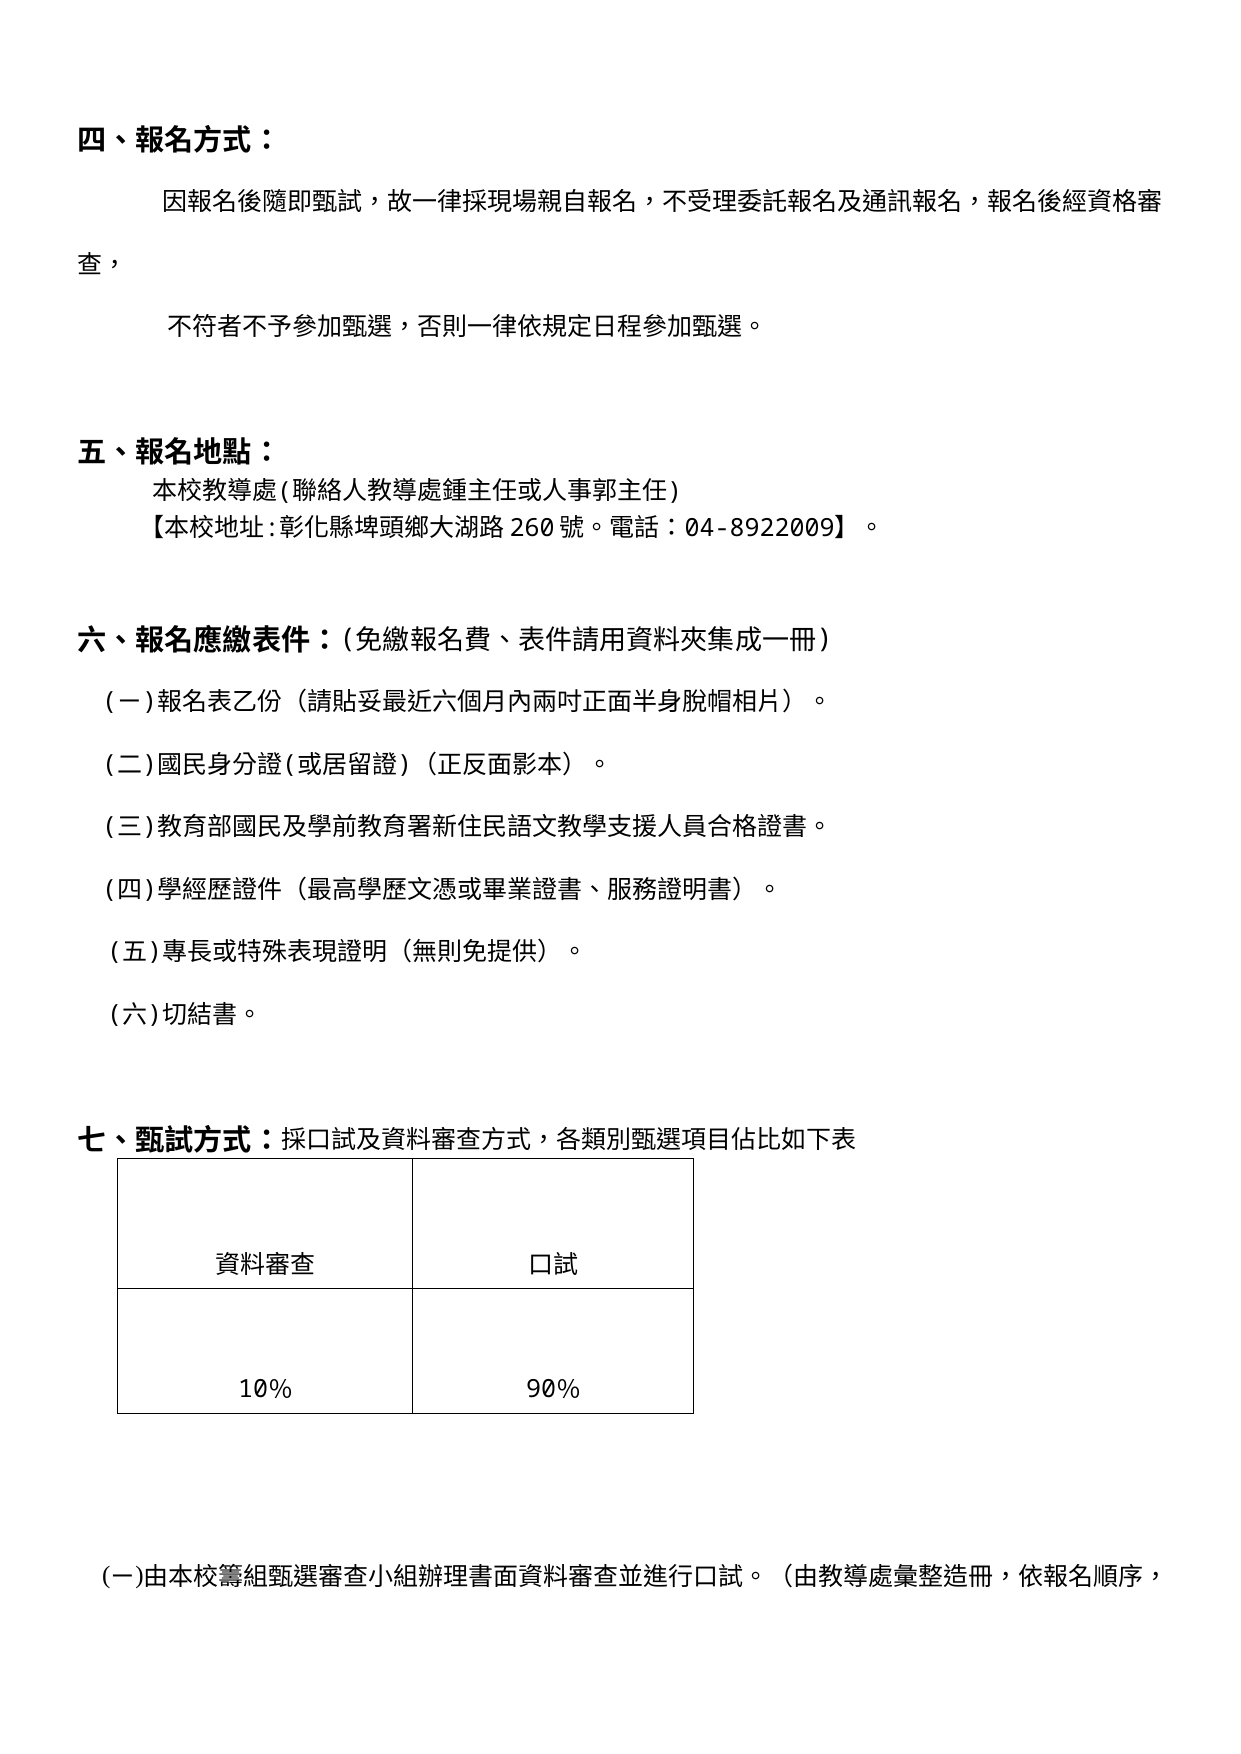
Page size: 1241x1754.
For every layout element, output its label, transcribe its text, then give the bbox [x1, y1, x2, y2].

text 五、報名地點： [77, 408, 1163, 471]
table_cell 10％ [118, 1289, 412, 1412]
table_header 資料審查 [118, 1159, 412, 1287]
table_header 口試 [413, 1159, 693, 1287]
text (ㄧ)報名表乙份（請貼妥最近六個月內兩吋正面半身脫帽相片）。 [77, 658, 1163, 721]
text 【本校地址:彰化縣埤頭鄉大湖路260號。電話：04-8922009】。 [139, 507, 1163, 543]
text 六、報名應繳表件：(免繳報名費、表件請用資料夾集成一冊) [77, 596, 1163, 658]
text 本校教導處(聯絡人教導處鍾主任或人事郭主任) [77, 471, 1163, 507]
text 七、甄試方式：採口試及資料審查方式，各類別甄選項目佔比如下表 [77, 1096, 1163, 1158]
text (六)切結書。 [77, 971, 1163, 1033]
text (四)學經歷證件（最高學歷文憑或畢業證書、服務證明書）。 [77, 846, 1163, 908]
table_cell 90％ [413, 1289, 693, 1412]
text (五)專長或特殊表現證明（無則免提供）。 [77, 908, 1163, 971]
text 不符者不予參加甄選，否則一律依規定日程參加甄選。 [77, 283, 1163, 346]
text 因報名後隨即甄試，故一律採現場親自報名，不受理委託報名及通訊報名，報名後經資格審查， [77, 158, 1163, 283]
text (ㄧ)由本校籌組甄選審查小組辦理書面資料審查並進行口試。（由教導處彙整造冊，依報名順序， [102, 1533, 1163, 1596]
text (二)國民身分證(或居留證)（正反面影本）。 [77, 721, 1163, 783]
text 四、報名方式： [77, 96, 1163, 158]
text (三)教育部國民及學前教育署新住民語文教學支援人員合格證書。 [77, 783, 1163, 846]
